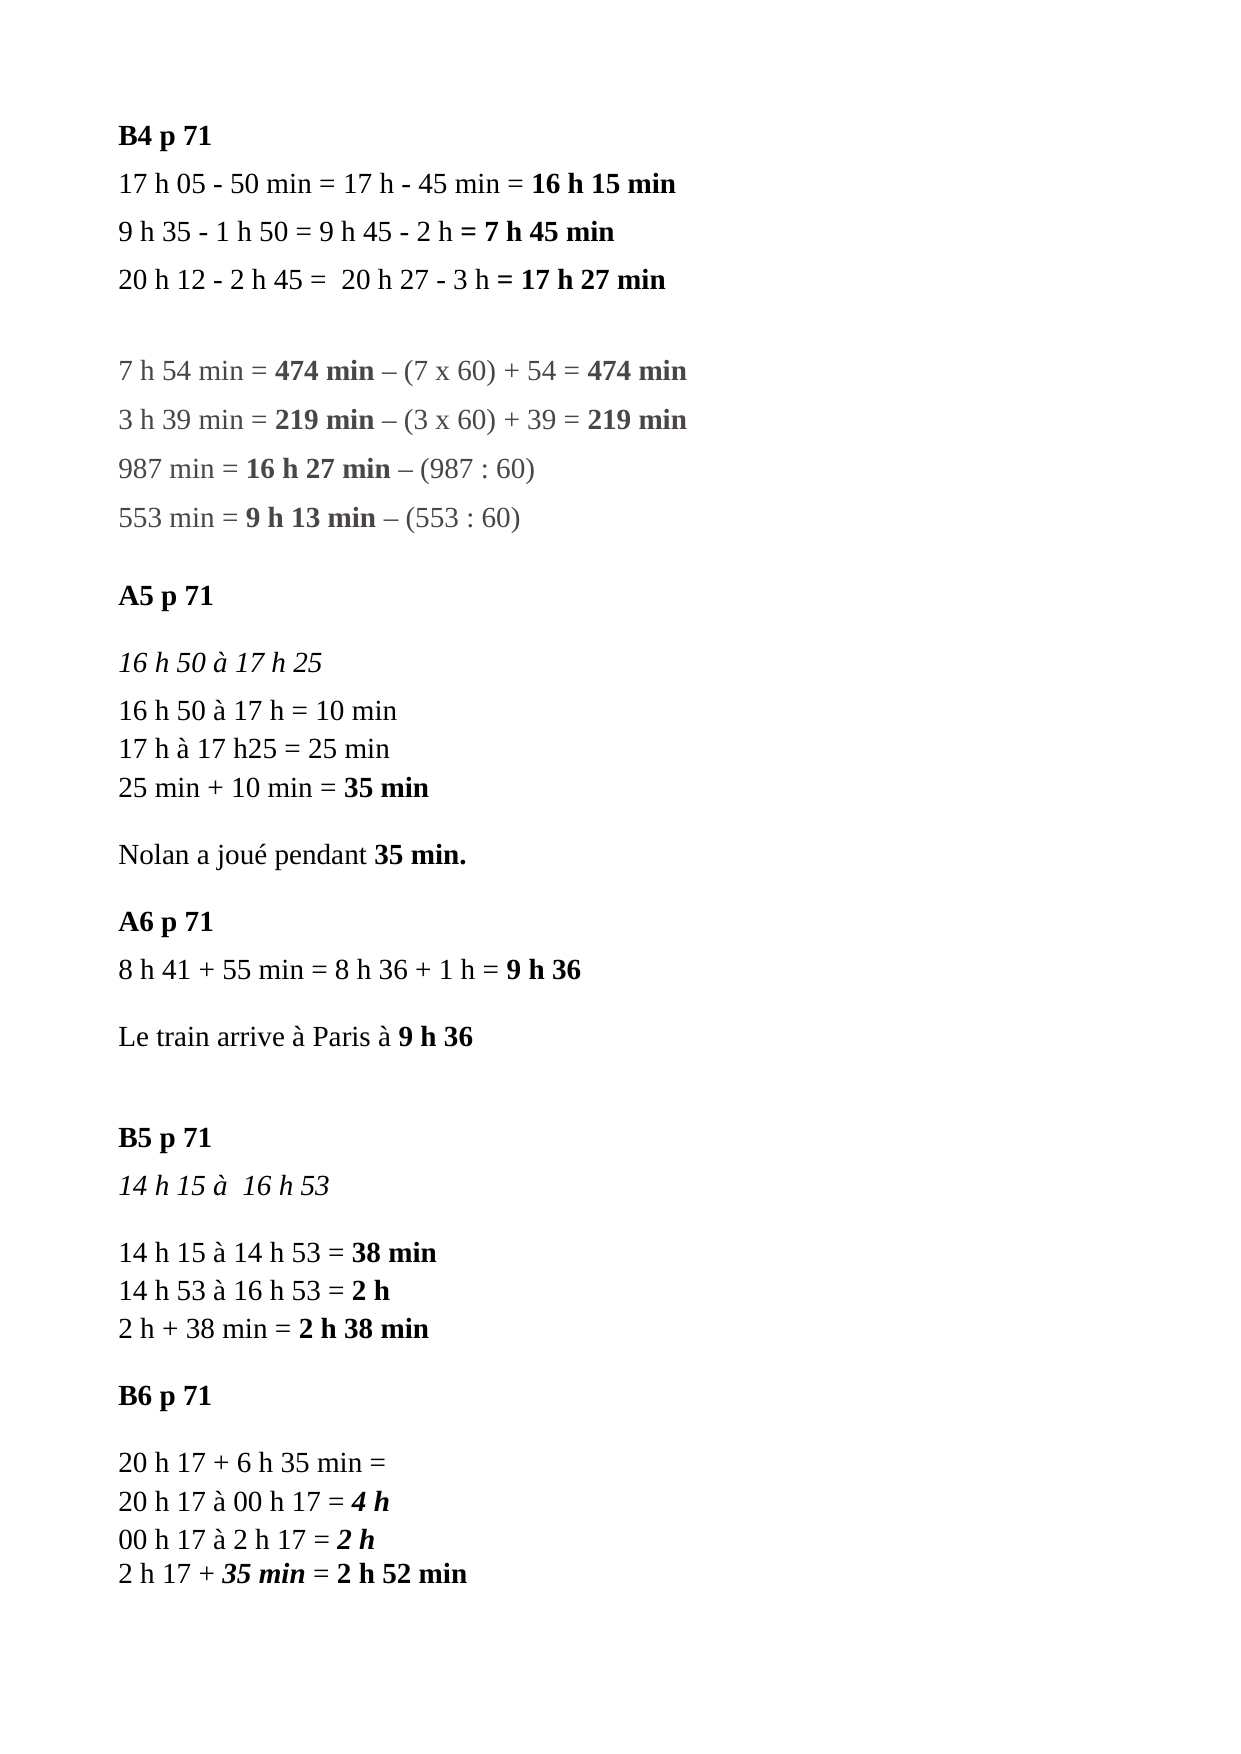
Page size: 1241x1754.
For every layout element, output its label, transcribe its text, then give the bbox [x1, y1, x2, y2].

text 20 h 12 - 2 h 45 = 20 h 27 - 3 h = 17 h 27 min [118, 262, 1122, 295]
text 2 h 17 + 35 min = 2 h 52 min [118, 1556, 1122, 1589]
text 17 h à 17 h25 = 25 min [118, 732, 1122, 765]
text 25 min + 10 min = 35 min [118, 770, 1122, 803]
text 2 h + 38 min = 2 h 38 min [118, 1311, 1122, 1345]
text 7 h 54 min = 474 min – (7 x 60) + 54 = 474 min [118, 353, 1122, 386]
text A6 p 71 [118, 904, 1122, 938]
text B5 p 71 [118, 1120, 1122, 1153]
text 14 h 15 à 16 h 53 [118, 1168, 1122, 1201]
text 3 h 39 min = 219 min – (3 x 60) + 39 = 219 min [118, 402, 1122, 436]
text 20 h 17 + 6 h 35 min = [118, 1446, 1122, 1479]
text 17 h 05 - 50 min = 17 h - 45 min = 16 h 15 min [118, 166, 1122, 199]
text 00 h 17 à 2 h 17 = 2 h [118, 1522, 1122, 1556]
text Nolan a joué pendant 35 min. [118, 837, 1122, 871]
text 14 h 15 à 14 h 53 = 38 min [118, 1235, 1122, 1268]
text 16 h 50 à 17 h = 10 min [118, 693, 1122, 727]
text 20 h 17 à 00 h 17 = 4 h [118, 1484, 1122, 1517]
text Le train arrive à Paris à 9 h 36 [118, 1019, 1122, 1053]
text 9 h 35 - 1 h 50 = 9 h 45 - 2 h = 7 h 45 min [118, 214, 1122, 247]
text A5 p 71 [118, 578, 1122, 612]
text B6 p 71 [118, 1378, 1122, 1412]
text 16 h 50 à 17 h 25 [118, 645, 1122, 679]
text 14 h 53 à 16 h 53 = 2 h [118, 1273, 1122, 1307]
text 553 min = 9 h 13 min – (553 : 60) [118, 500, 1122, 534]
text B4 p 71 [118, 118, 1122, 152]
text 8 h 41 + 55 min = 8 h 36 + 1 h = 9 h 36 [118, 952, 1122, 986]
text 987 min = 16 h 27 min – (987 : 60) [118, 451, 1122, 485]
